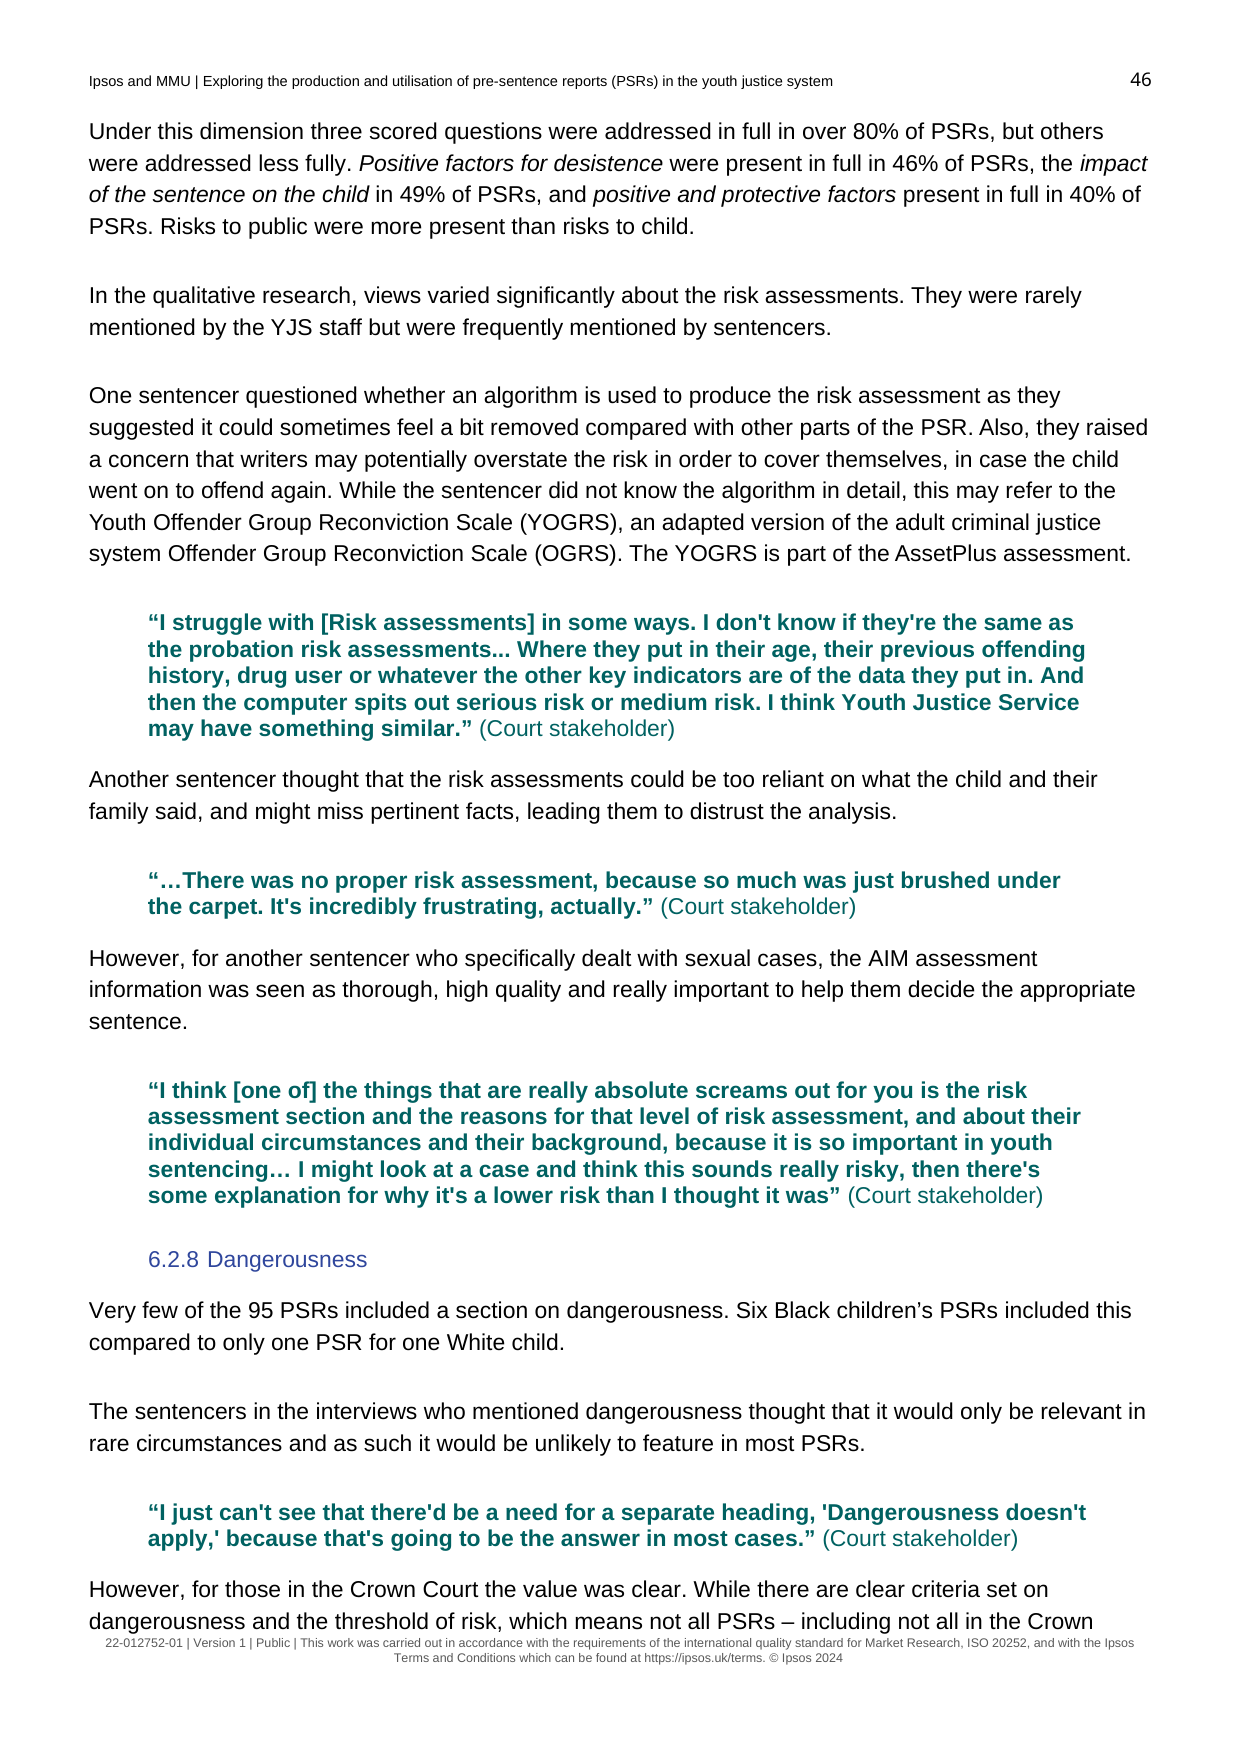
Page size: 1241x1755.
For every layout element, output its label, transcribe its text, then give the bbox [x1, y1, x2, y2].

text However, for another sentencer who specifically dealt with sexual cases, the AIM assessment information was seen as thorough, high quality and really important to help them decide the appropriate sentence. [89, 944, 1152, 1034]
text However, for those in the Crown Court the value was clear. While there are clear criteria set on dangerousness and the threshold of risk, which means not all PSRs – including not all in the Crown [89, 1576, 1152, 1634]
text “I think [one of] the things that are really absolute screams out for you is the risk assessment section and the reasons for that level of risk assessment, and about their individual circumstances and their background, because it is so important in youth sentencing… I might look at a case and think this sounds really risky, then there's some explanation for why it's a lower risk than I thought it was” (Court stakeholder) [148, 1077, 1093, 1208]
text “I struggle with [Risk assessments] in some ways. I don't know if they're the same as the probation risk assessments... Where they put in their age, their previous offending history, drug user or whatever the other key indicators are of the data they put in. And then the computer spits out serious risk or medium risk. I think Youth Justice Service may have something similar.” (Court stakeholder) [148, 609, 1093, 741]
text “…There was no proper risk assessment, because so much was just brushed under the carpet. It's incredibly frustrating, actually.” (Court stakeholder) [148, 867, 1093, 919]
subtitle Dangerousness [148, 1246, 1152, 1272]
text Another sentencer thought that the risk assessments could be too reliant on what the child and their family said, and might miss pertinent facts, leading them to distrust the analysis. [89, 766, 1152, 824]
text “I just can't see that there'd be a need for a separate heading, 'Dangerousness doesn't apply,' because that's going to be the answer in most cases.” (Court stakeholder) [148, 1498, 1093, 1551]
text One sentencer questioned whether an algorithm is used to produce the risk assessment as they suggested it could sometimes feel a bit removed compared with other parts of the PSR. Also, they raised a concern that writers may potentially overstate the risk in order to cover themselves, in case the child went on to offend again. While the sentencer did not know the algorithm in detail, this may refer to the Youth Offender Group Reconviction Scale (YOGRS), an adapted version of the adult criminal justice system Offender Group Reconviction Scale (OGRS). The YOGRS is part of the AssetPlus assessment. [89, 382, 1152, 567]
text In the qualitative research, views varied significantly about the risk assessments. They were rarely mentioned by the YJS staff but were frequently mentioned by sentencers. [89, 282, 1152, 340]
text Under this dimension three scored questions were addressed in full in over 80% of PSRs, but others were addressed less fully. Positive factors for desistence were present in full in 46% of PSRs, the impact of the sentence on the child in 49% of PSRs, and positive and protective factors present in full in 40% of PSRs. Risks to public were more present than risks to child. [89, 118, 1152, 239]
text Very few of the 95 PSRs included a section on dangerousness. Six Black children’s PSRs included this compared to only one PSR for one White child. [89, 1297, 1152, 1355]
text The sentencers in the interviews who mentioned dangerousness thought that it would only be relevant in rare circumstances and as such it would be unlikely to feature in most PSRs. [89, 1398, 1152, 1456]
